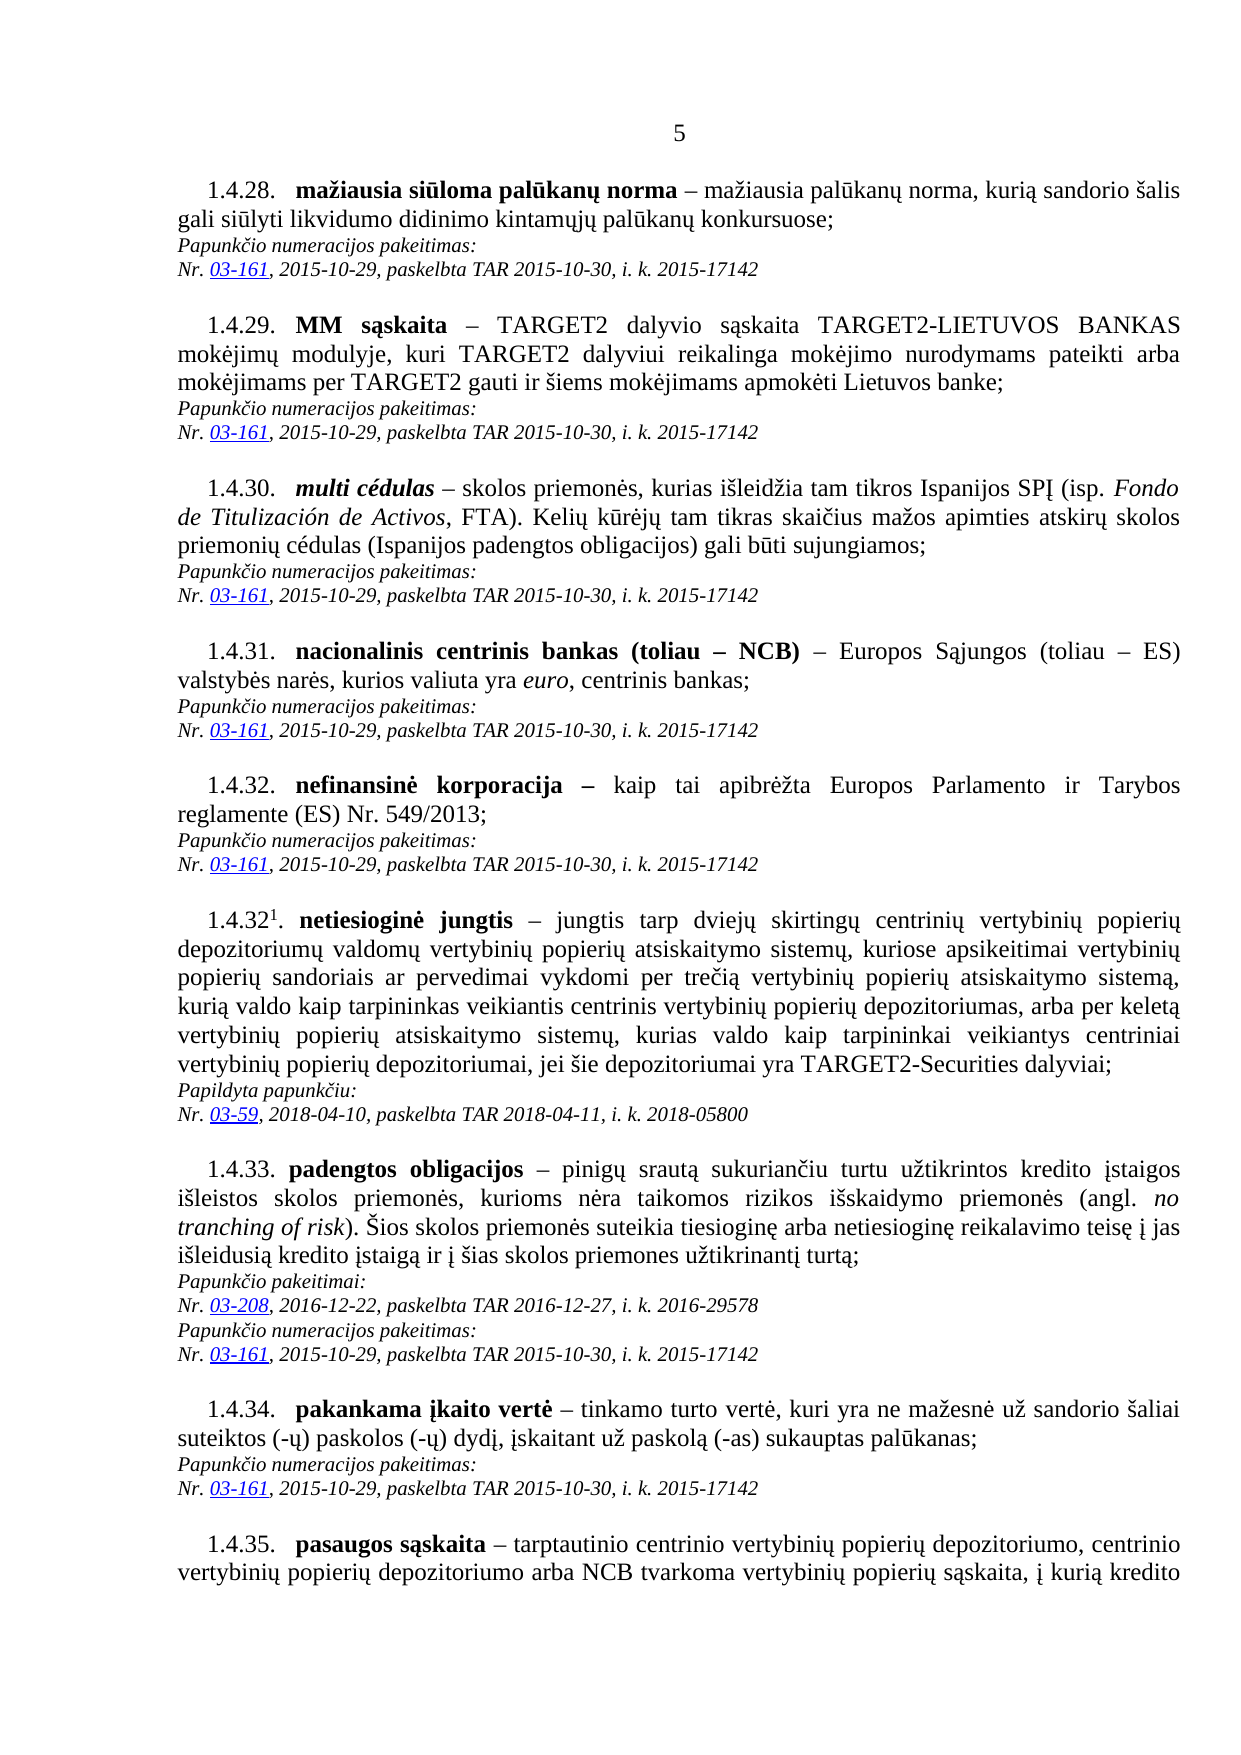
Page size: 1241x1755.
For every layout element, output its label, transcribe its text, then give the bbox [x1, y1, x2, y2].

text Nr. 03-161, 2015-10-29, paskelbta TAR 2015-10-30, i. k. 2015-17142 [177, 1476, 1181, 1500]
text Papunkčio numeracijos pakeitimas: [177, 233, 1181, 257]
text Nr. 03-208, 2016-12-22, paskelbta TAR 2016-12-27, i. k. 2016-29578 [177, 1293, 1181, 1317]
text Papunkčio pakeitimai: [177, 1269, 1181, 1293]
text Papunkčio numeracijos pakeitimas: [177, 559, 1181, 583]
text Nr. 03-59, 2018-04-10, paskelbta TAR 2018-04-11, i. k. 2018-05800 [177, 1102, 1181, 1126]
text 1.4.29. MM sąskaita – TARGET2 dalyvio sąskaita TARGET2-LIETUVOS BANKAS mokėjimų modulyje, kuri TARGET2 dalyviui reikalinga mokėjimo nurodymams pateikti arba mokėjimams per TARGET2 gauti ir šiems mokėjimams apmokėti Lietuvos banke; [177, 310, 1181, 396]
text Papunkčio numeracijos pakeitimas: [177, 1452, 1181, 1476]
text Papunkčio numeracijos pakeitimas: [177, 828, 1181, 852]
text 1.4.30. multi cédulas – skolos priemonės, kurias išleidžia tam tikros Ispanijos SPĮ (isp. Fondo de Titulización de Activos, FTA). Kelių kūrėjų tam tikras skaičius mažos apimties atskirų skolos priemonių cédulas (Ispanijos padengtos obligacijos) gali būti sujungiamos; [177, 473, 1181, 559]
text Papunkčio numeracijos pakeitimas: [177, 694, 1181, 718]
text Nr. 03-161, 2015-10-29, paskelbta TAR 2015-10-30, i. k. 2015-17142 [177, 257, 1181, 281]
text 1.4.28. mažiausia siūloma palūkanų norma – mažiausia palūkanų norma, kurią sandorio šalis gali siūlyti likvidumo didinimo kintamųjų palūkanų konkursuose; [177, 176, 1181, 233]
text Nr. 03-161, 2015-10-29, paskelbta TAR 2015-10-30, i. k. 2015-17142 [177, 718, 1181, 742]
text Papildyta papunkčiu: [177, 1077, 1181, 1102]
text Nr. 03-161, 2015-10-29, paskelbta TAR 2015-10-30, i. k. 2015-17142 [177, 583, 1181, 607]
text Papunkčio numeracijos pakeitimas: [177, 396, 1181, 420]
text Nr. 03-161, 2015-10-29, paskelbta TAR 2015-10-30, i. k. 2015-17142 [177, 852, 1181, 876]
text Papunkčio numeracijos pakeitimas: [177, 1317, 1181, 1342]
text 1.4.35. pasaugos sąskaita – tarptautinio centrinio vertybinių popierių depozitoriumo, centrinio vertybinių popierių depozitoriumo arba NCB tvarkoma vertybinių popierių sąskaita, į kurią kredito [177, 1529, 1181, 1586]
text Nr. 03-161, 2015-10-29, paskelbta TAR 2015-10-30, i. k. 2015-17142 [177, 420, 1181, 444]
text Nr. 03-161, 2015-10-29, paskelbta TAR 2015-10-30, i. k. 2015-17142 [177, 1342, 1181, 1366]
text 1.4.32. nefinansinė korporacija – kaip tai apibrėžta Europos Parlamento ir Tarybos reglamente (ES) Nr. 549/2013; [177, 771, 1181, 828]
text 1.4.31. nacionalinis centrinis bankas (toliau – NCB) – Europos Sąjungos (toliau – ES) valstybės narės, kurios valiuta yra euro, centrinis bankas; [177, 636, 1181, 694]
text 1.4.33. padengtos obligacijos – pinigų srautą sukuriančiu turtu užtikrintos kredito įstaigos išleistos skolos priemonės, kurioms nėra taikomos rizikos išskaidymo priemonės (angl. no tranching of risk). Šios skolos priemonės suteikia tiesioginę arba netiesioginę reikalavimo teisę į jas išleidusią kredito įstaigą ir į šias skolos priemones užtikrinantį turtą; [177, 1154, 1181, 1269]
text 1.4.34. pakankama įkaito vertė – tinkamo turto vertė, kuri yra ne mažesnė už sandorio šaliai suteiktos (-ų) paskolos (-ų) dydį, įskaitant už paskolą (-as) sukauptas palūkanas; [177, 1394, 1181, 1452]
text 1.4.321. netiesioginė jungtis – jungtis tarp dviejų skirtingų centrinių vertybinių popierių depozitoriumų valdomų vertybinių popierių atsiskaitymo sistemų, kuriose apsikeitimai vertybinių popierių sandoriais ar pervedimai vykdomi per trečią vertybinių popierių atsiskaitymo sistemą, kurią valdo kaip tarpininkas veikiantis centrinis vertybinių popierių depozitoriumas, arba per keletą vertybinių popierių atsiskaitymo sistemų, kurias valdo kaip tarpininkai veikiantys centriniai vertybinių popierių depozitoriumai, jei šie depozitoriumai yra TARGET2-Securities dalyviai; [177, 905, 1181, 1077]
